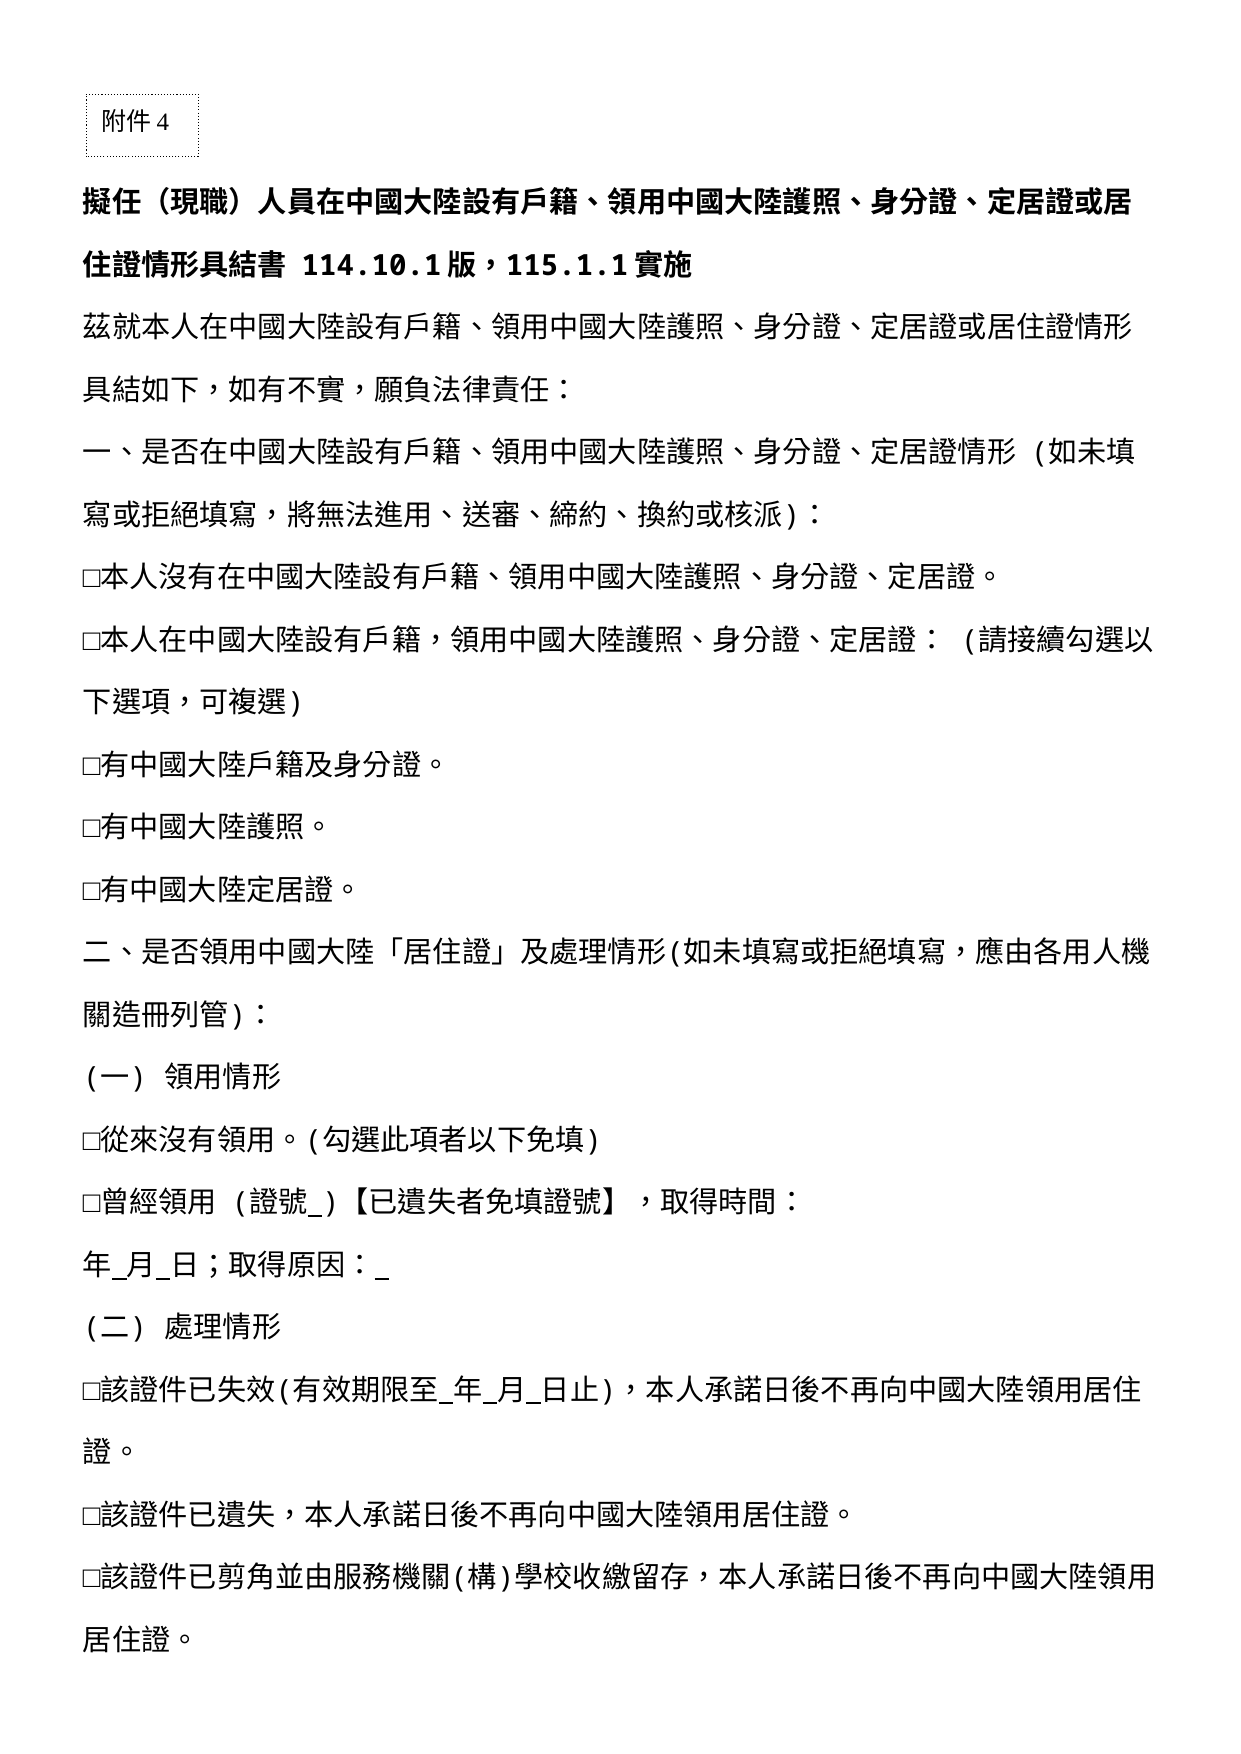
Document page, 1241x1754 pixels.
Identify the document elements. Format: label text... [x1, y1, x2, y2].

text □有中國大陸戶籍及身分證。 [83, 721, 1157, 783]
text □該證件已剪角並由服務機關(構)學校收繳留存，本人承諾日後不再向中國大陸領用居住證。 [83, 1533, 1157, 1658]
text 年 月 日；取得原因： [83, 1221, 1157, 1283]
text □有中國大陸護照。 [83, 783, 1157, 846]
text 附件4 [101, 102, 183, 138]
text □本人沒有在中國大陸設有戶籍、領用中國大陸護照、身分證、定居證。 [83, 533, 1157, 596]
text (一) 領用情形 [83, 1033, 1157, 1096]
text 擬任（現職）人員在中國大陸設有戶籍、領用中國大陸護照、身分證、定居證或居住證情形具結書 114.10.1版，115.1.1實施 [83, 158, 1157, 283]
text □從來沒有領用。(勾選此項者以下免填) [83, 1096, 1157, 1158]
text □曾經領用 (證號 )【已遺失者免填證號】，取得時間： [83, 1158, 1157, 1221]
text □該證件已失效(有效期限至 年 月 日止)，本人承諾日後不再向中國大陸領用居住證。 [83, 1346, 1157, 1471]
text 一、是否在中國大陸設有戶籍、領用中國大陸護照、身分證、定居證情形 (如未填寫或拒絕填寫，將無法進用、送審、締約、換約或核派)： [83, 408, 1157, 533]
text 茲就本人在中國大陸設有戶籍、領用中國大陸護照、身分證、定居證或居住證情形具結如下，如有不實，願負法律責任： [83, 283, 1157, 408]
text (二) 處理情形 [83, 1283, 1157, 1346]
text [86, 94, 198, 157]
text 二、是否領用中國大陸「居住證」及處理情形(如未填寫或拒絕填寫，應由各用人機關造冊列管)： [83, 908, 1157, 1033]
text □本人在中國大陸設有戶籍，領用中國大陸護照、身分證、定居證： (請接續勾選以下選項，可複選) [83, 596, 1157, 721]
text □有中國大陸定居證。 [83, 846, 1157, 908]
text □該證件已遺失，本人承諾日後不再向中國大陸領用居住證。 [83, 1471, 1157, 1533]
